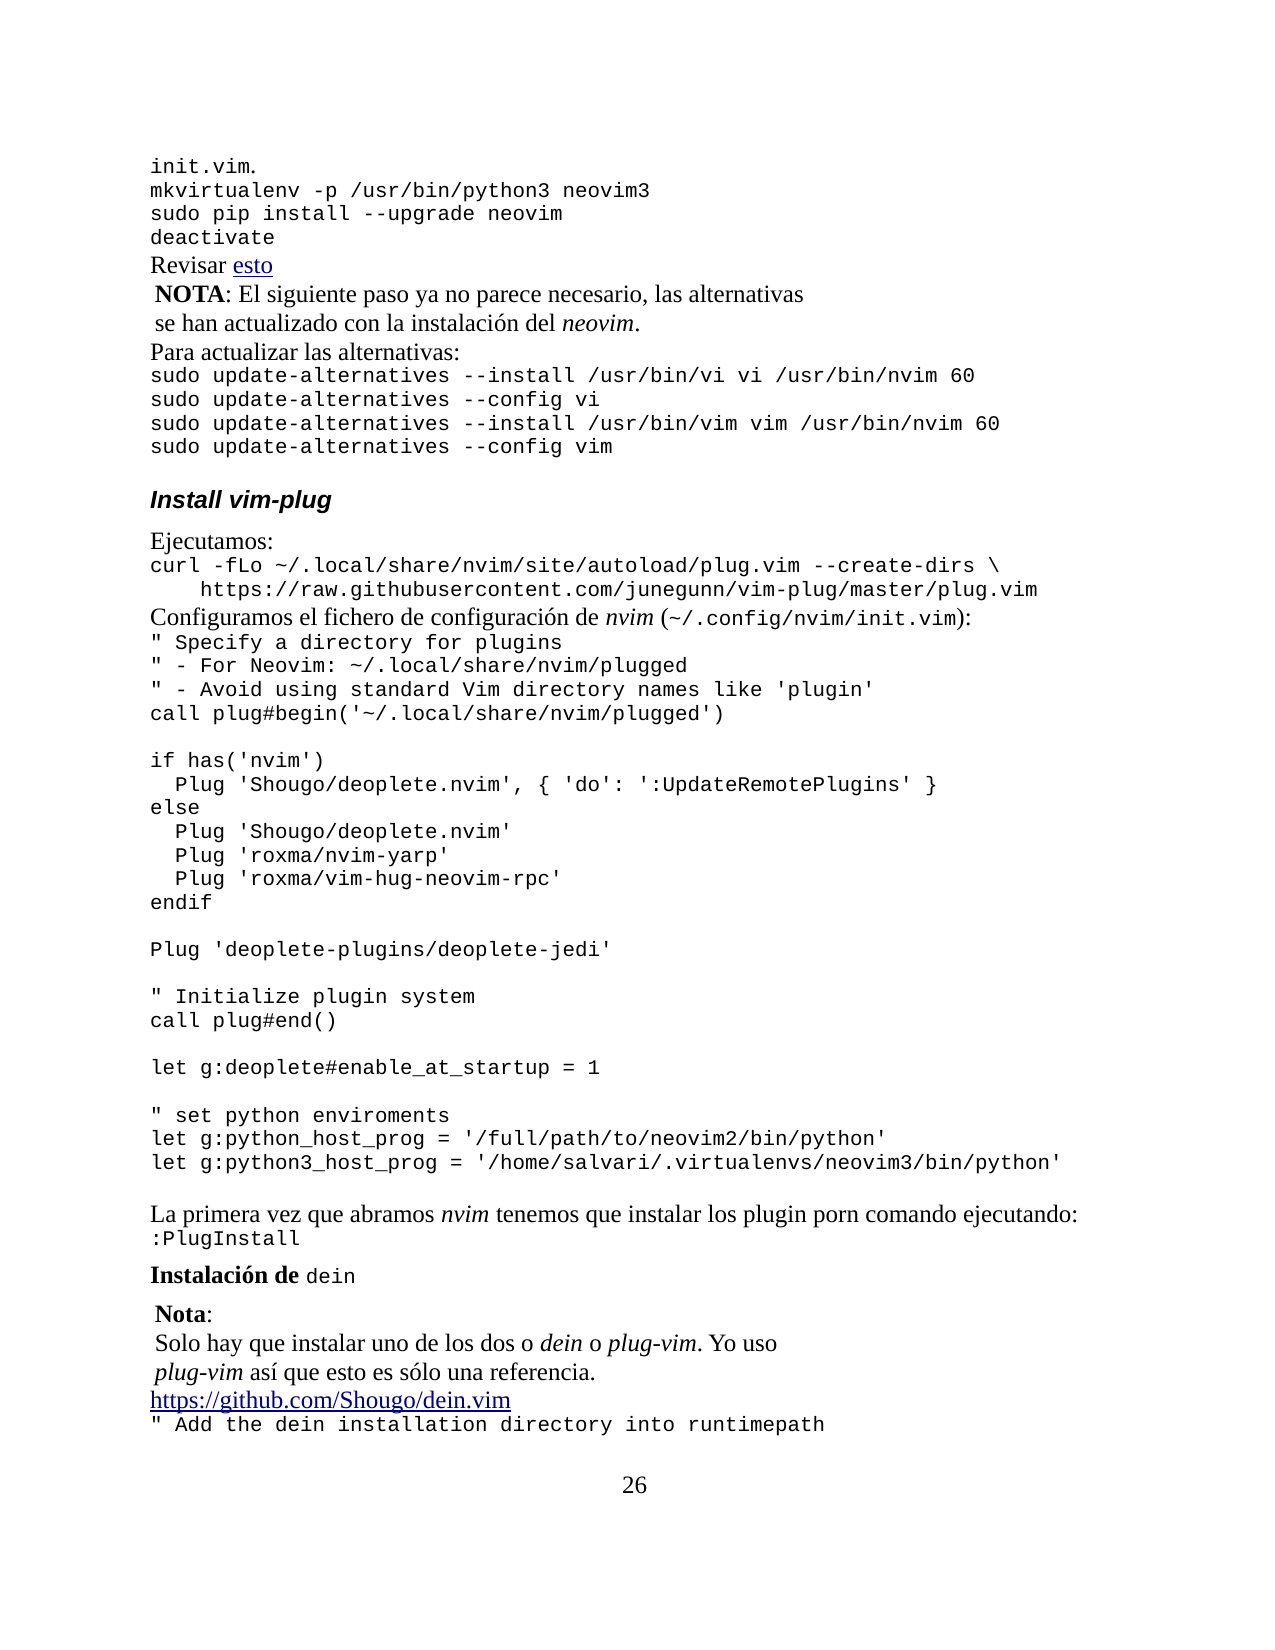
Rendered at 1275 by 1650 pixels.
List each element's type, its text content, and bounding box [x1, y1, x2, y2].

text sudo update-alternatives --install /usr/bin/vi vi /usr/bin/nvim 60 [150, 366, 1125, 389]
text init.vim. [150, 150, 1125, 179]
text " Initialize plugin system [150, 986, 1125, 1010]
text Instalación de dein [150, 1261, 1125, 1290]
text Plug 'Shougo/deoplete.nvim', { 'do': ':UpdateRemotePlugins' } [150, 774, 1125, 797]
text else [150, 797, 1125, 821]
text Para actualizar las alternativas: [150, 337, 1125, 366]
text " Specify a directory for plugins [150, 632, 1125, 655]
text endif [150, 892, 1125, 916]
text deactivate [150, 227, 1125, 251]
text sudo update-alternatives --config vim [150, 436, 1125, 460]
text Revisar esto [150, 251, 1125, 279]
text " - For Neovim: ~/.local/share/nvim/plugged [150, 655, 1125, 679]
subtitle Install vim-plug [150, 485, 1125, 514]
text sudo pip install --upgrade neovim [150, 203, 1125, 227]
text sudo update-alternatives --config vi [150, 389, 1125, 413]
text Plug 'roxma/vim-hug-neovim-rpc' [150, 868, 1125, 892]
text La primera vez que abramos nvim tenemos que instalar los plugin porn comando ejecutando: :PlugInstall [150, 1199, 1125, 1252]
text call plug#end() [150, 1010, 1125, 1034]
text Plug 'Shougo/deoplete.nvim' [150, 821, 1125, 844]
text sudo update-alternatives --install /usr/bin/vim vim /usr/bin/nvim 60 [150, 413, 1125, 436]
table_header NOTA: El siguiente paso ya no parece necesario, las alternativas [150, 279, 1125, 308]
text " - Avoid using standard Vim directory names like 'plugin' [150, 679, 1125, 703]
text https://github.com/Shougo/dein.vim [150, 1385, 1125, 1414]
text mkvirtualenv -p /usr/bin/python3 neovim3 [150, 179, 1125, 203]
table_cell plug-vim así que esto es sólo una referencia. [150, 1357, 1125, 1385]
text " set python enviroments [150, 1105, 1125, 1128]
text let g:deoplete#enable_at_startup = 1 [150, 1057, 1125, 1081]
text Plug 'roxma/nvim-yarp' [150, 844, 1125, 868]
table_header Nota: [150, 1299, 1125, 1328]
text Ejecutamos: [150, 526, 1125, 555]
text call plug#begin('~/.local/share/nvim/plugged') [150, 703, 1125, 726]
table_cell Solo hay que instalar uno de los dos o dein o plug-vim. Yo uso [150, 1328, 1125, 1357]
text if has('nvim') [150, 750, 1125, 774]
text let g:python_host_prog = '/full/path/to/neovim2/bin/python' [150, 1128, 1125, 1152]
text let g:python3_host_prog = '/home/salvari/.virtualenvs/neovim3/bin/python' [150, 1152, 1125, 1176]
text Configuramos el fichero de configuración de nvim (~/.config/nvim/init.vim): [150, 602, 1125, 632]
table_cell se han actualizado con la instalación del neovim. [150, 308, 1125, 337]
text https://raw.githubusercontent.com/junegunn/vim-plug/master/plug.vim [150, 578, 1125, 602]
text Plug 'deoplete-plugins/deoplete-jedi' [150, 939, 1125, 963]
text " Add the dein installation directory into runtimepath [150, 1414, 1125, 1438]
text curl -fLo ~/.local/share/nvim/site/autoload/plug.vim --create-dirs \ [150, 555, 1125, 578]
